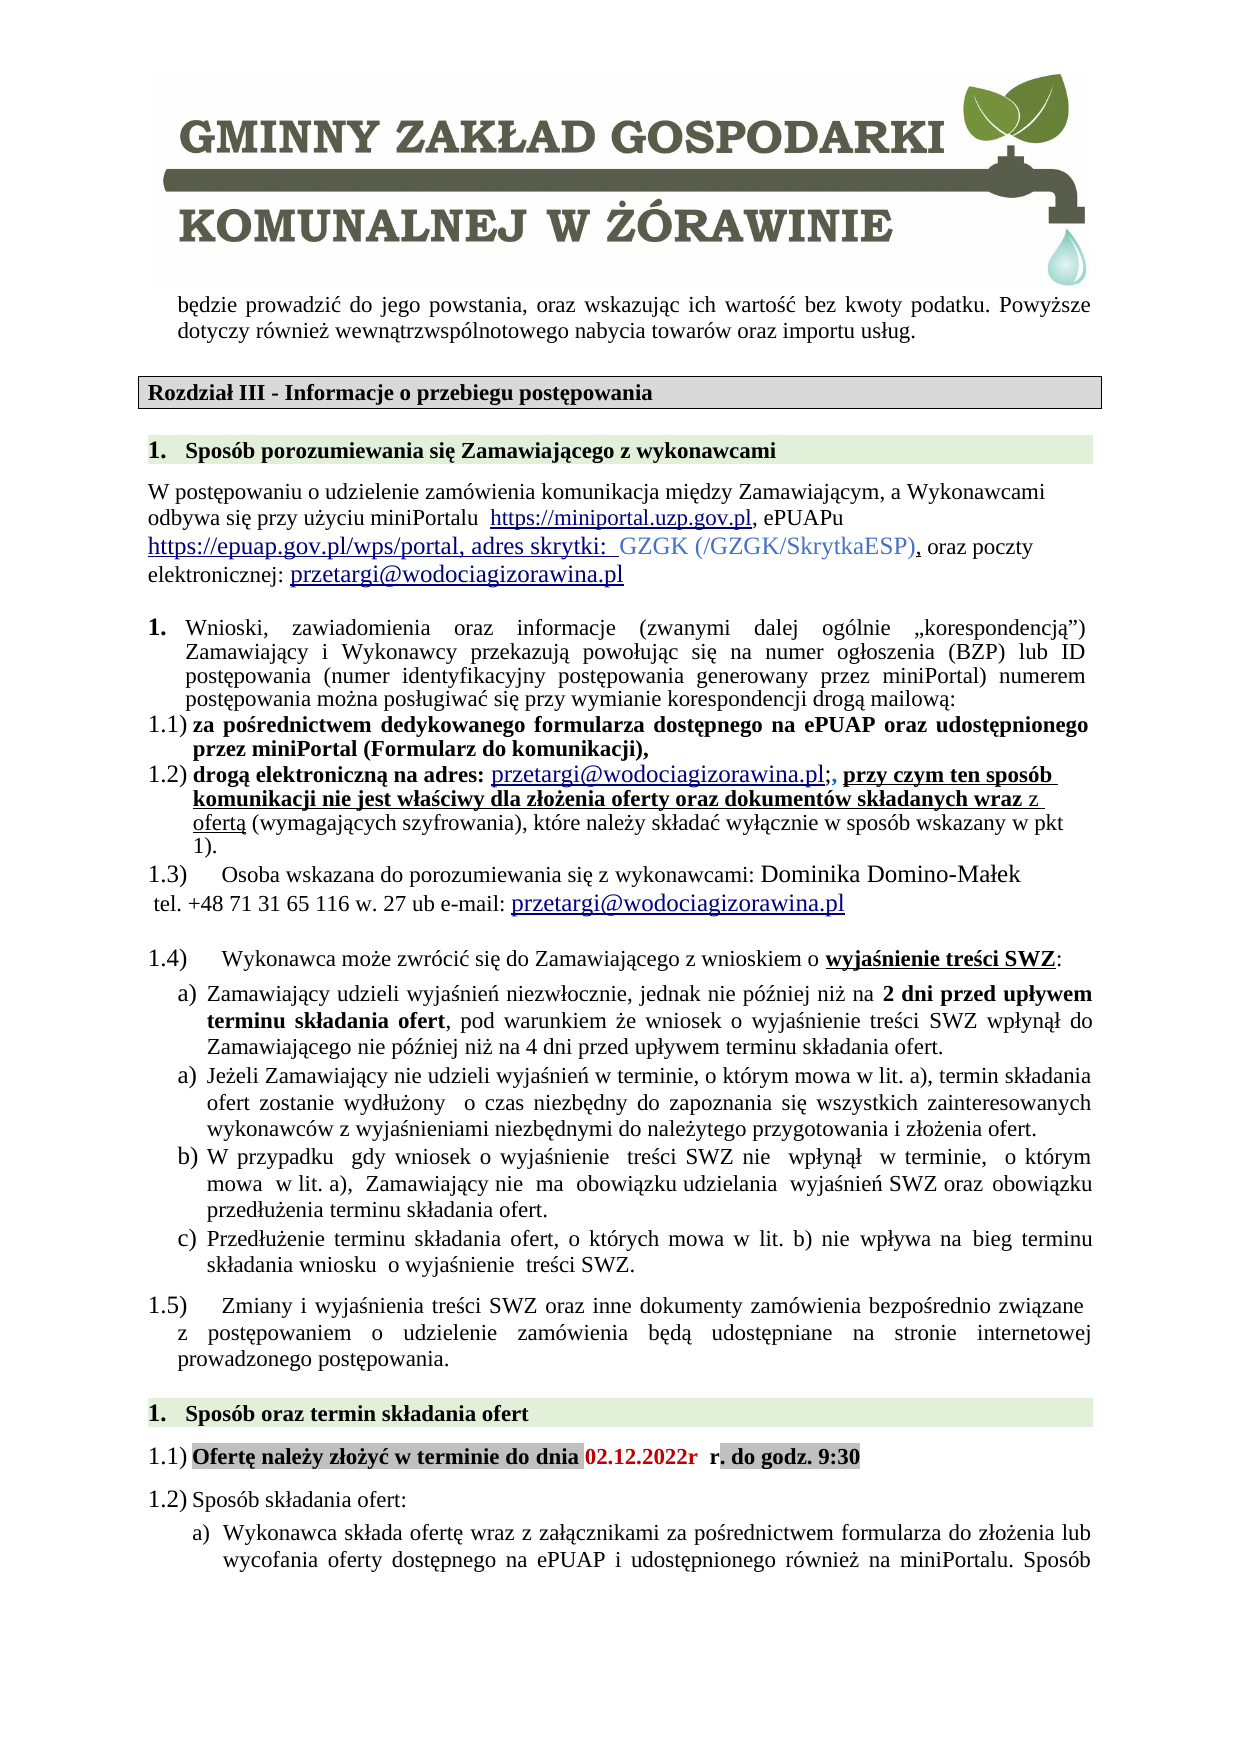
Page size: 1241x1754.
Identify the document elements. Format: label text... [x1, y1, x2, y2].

list Sposób składania ofert: [148, 1484, 1104, 1513]
text W postępowaniu o udzielenie zamówienia komunikacja między Zamawiającym, a Wykonawcami odbywa się przy użyciu miniPortalu https://miniportal.uzp.gov.pl, ePUAPu https://epuap.gov.pl/wps/portal, adres skrytki: GZGK (/GZGK/SkrytkaESP), oraz poczty elektronicznej: przetargi@wodociagizorawina.pl [148, 478, 1093, 588]
list Zamawiający udzieli wyjaśnień niezwłocznie, jednak nie później niż na 2 dni przed upływem terminu składania ofert, pod warunkiem że wniosek o wyjaśnienie treści SWZ wpłynął do Zamawiającego nie później niż na 4 dni przed upływem terminu składania ofert. [177, 978, 1093, 1060]
list Ofertę należy złożyć w terminie do dnia 02.12.2022r r. do godz. 9:30 [148, 1441, 1104, 1470]
list W przypadku gdy wniosek o wyjaśnienie treści SWZ nie wpłynął w terminie, o którym mowa w lit. a), Zamawiający nie ma obowiązku udzielania wyjaśnień SWZ oraz obowiązku przedłużenia terminu składania ofert. [177, 1141, 1093, 1223]
picture [147, 73, 1093, 291]
list Wykonawca składa ofertę wraz z załącznikami za pośrednictwem formularza do złożenia lub wycofania oferty dostępnego na ePUAP i udostępnionego również na miniPortalu. Sposób [192, 1519, 1093, 1572]
list Jeżeli Zamawiający nie udzieli wyjaśnień w terminie, o którym mowa w lit. a), termin składania ofert zostanie wydłużony o czas niezbędny do zapoznania się wszystkich zainteresowanych wykonawców z wyjaśnieniami niezbędnymi do należytego przygotowania i złożenia ofert. [177, 1060, 1093, 1141]
text Rozdział III - Informacje o przebiegu postępowania [139, 377, 1101, 408]
list Zmiany i wyjaśnienia treści SWZ oraz inne dokumenty zamówienia bezpośrednio związane z postępowaniem o udzielenie zamówienia będą udostępniane na stronie internetowej prowadzonego postępowania. [148, 1290, 1093, 1372]
list Przedłużenie terminu składania ofert, o których mowa w lit. b) nie wpływa na bieg terminu składania wniosku o wyjaśnienie treści SWZ. [177, 1223, 1093, 1278]
list Wnioski, zawiadomienia oraz informacje (zwanymi dalej ogólnie „korespondencją”) Zamawiający i Wykonawcy przekazują powołując się na numer ogłoszenia (BZP) lub ID postępowania (numer identyfikacyjny postępowania generowany przez miniPortal) numerem postępowania można posługiwać się przy wymianie korespondencji drogą mailową: [148, 615, 1087, 712]
list będzie prowadzić do jego powstania, oraz wskazując ich wartość bez kwoty podatku. Powyższe dotyczy również wewnątrzwspólnotowego nabycia towarów oraz importu usług. [148, 291, 1093, 343]
list Sposób oraz termin składania ofert [148, 1398, 1093, 1427]
list Sposób porozumiewania się Zamawiającego z wykonawcami [148, 435, 1093, 464]
list drogą elektroniczną na adres: przetargi@wodociagizorawina.pl;, przy czym ten sposób komunikacji nie jest właściwy dla złożenia oferty oraz dokumentów składanych wraz z ofertą (wymagających szyfrowania), które należy składać wyłącznie w sposób wskazany w pkt 1). [148, 762, 1089, 859]
list Osoba wskazana do porozumiewania się z wykonawcami: Dominika Domino-Małek [148, 859, 1104, 888]
list Wykonawca może zwrócić się do Zamawiającego z wnioskiem o wyjaśnienie treści SWZ: [148, 943, 1087, 972]
list za pośrednictwem dedykowanego formularza dostępnego na ePUAP oraz udostępnionego przez miniPortal (Formularz do komunikacji), [148, 712, 1089, 762]
text tel. +48 71 31 65 116 w. 27 ub e-mail: przetargi@wodociagizorawina.pl [148, 888, 1093, 917]
